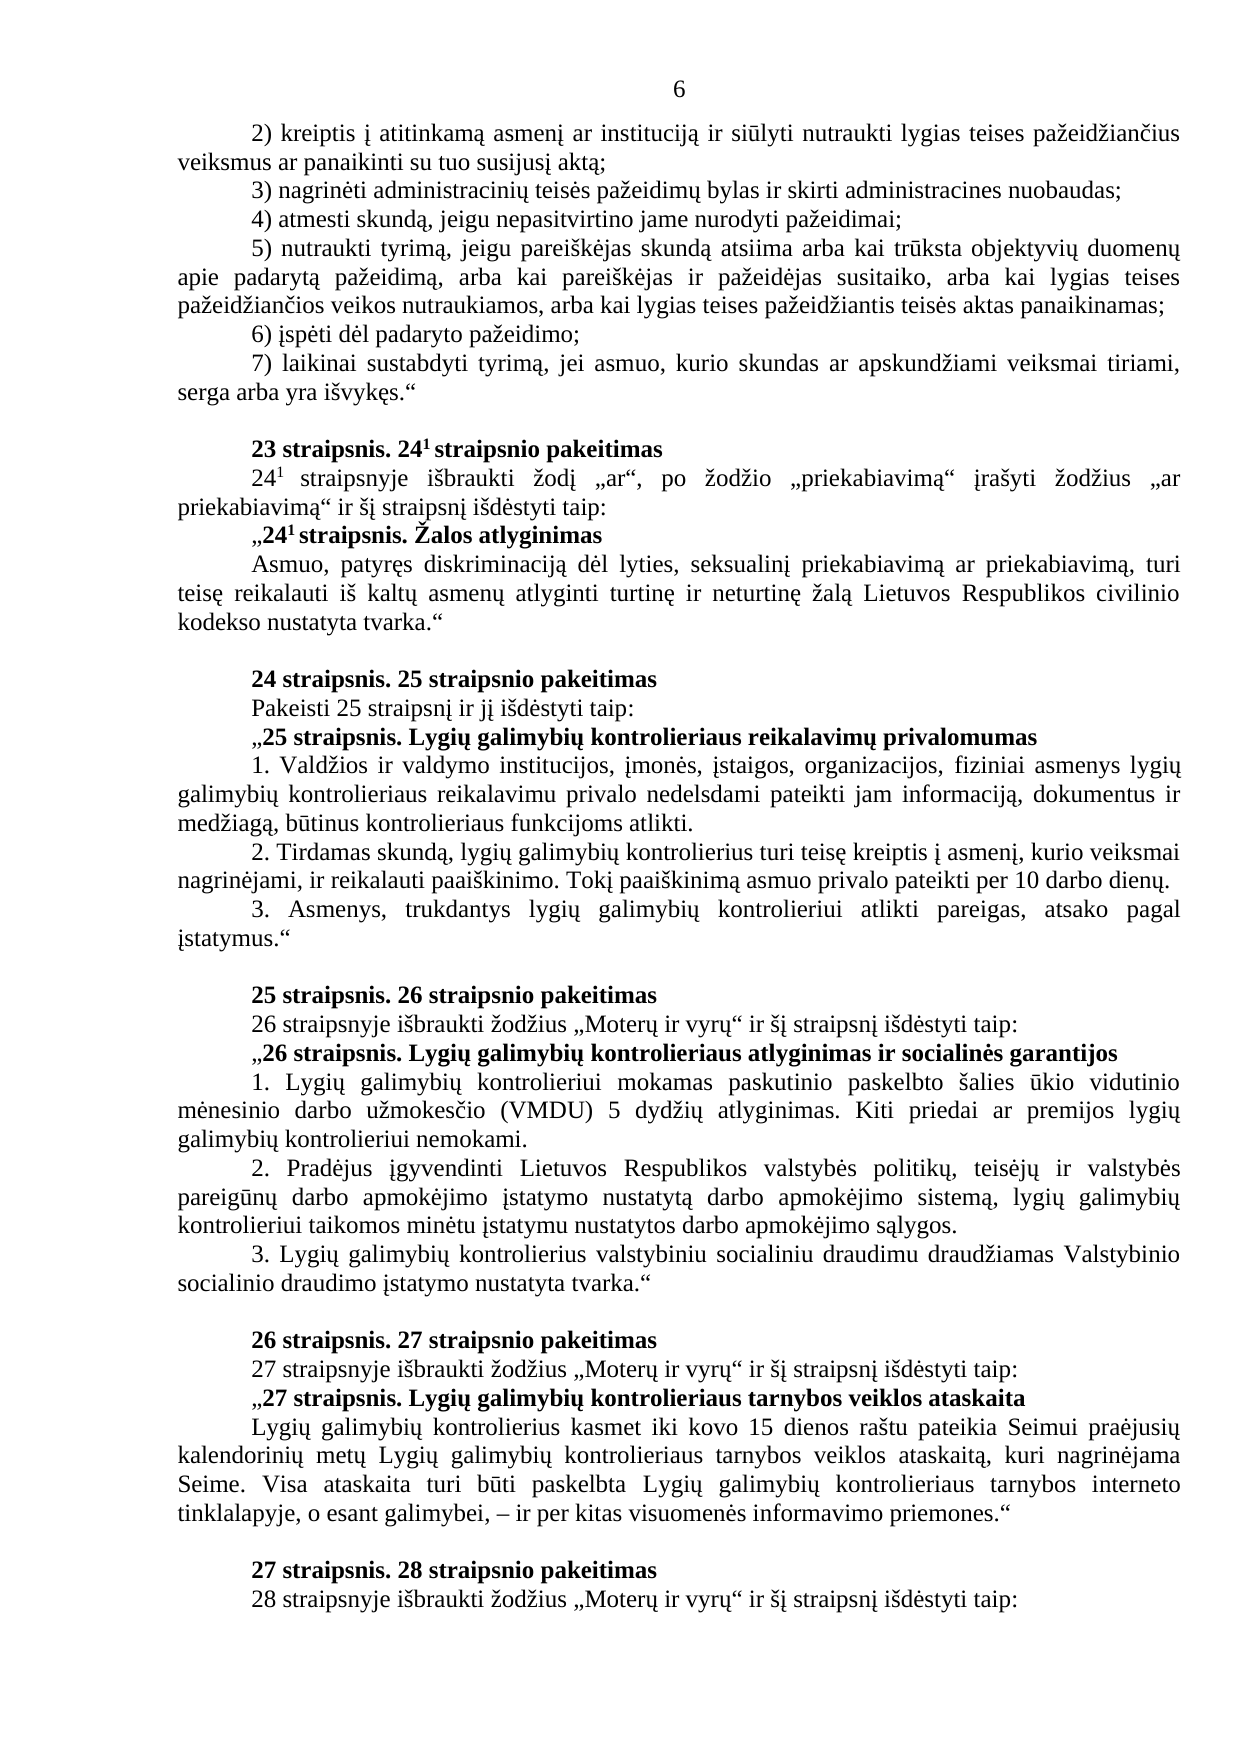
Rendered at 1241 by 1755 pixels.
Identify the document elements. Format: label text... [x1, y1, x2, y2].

text „25 straipsnis. Lygių galimybių kontrolieriaus reikalavimų privalomumas [177, 722, 1181, 751]
text 2) kreiptis į atitinkamą asmenį ar instituciją ir siūlyti nutraukti lygias teises pažeidžiančius veiksmus ar panaikinti su tuo susijusį aktą; [177, 118, 1181, 176]
text 3) nagrinėti administracinių teisės pažeidimų bylas ir skirti administracines nuobaudas; [177, 176, 1181, 204]
text 7) laikinai sustabdyti tyrimą, jei asmuo, kurio skundas ar apskundžiami veiksmai tiriami, serga arba yra išvykęs.“ [177, 348, 1181, 406]
text 241 straipsnyje išbraukti žodį „ar“, po žodžio „priekabiavimą“ įrašyti žodžius „ar priekabiavimą“ ir šį straipsnį išdėstyti taip: [177, 463, 1181, 521]
text 6) įspėti dėl padaryto pažeidimo; [177, 319, 1181, 348]
text „241 straipsnis. Žalos atlyginimas [177, 521, 1181, 549]
text Lygių galimybių kontrolierius kasmet iki kovo 15 dienos raštu pateikia Seimui praėjusių kalendorinių metų Lygių galimybių kontrolieriaus tarnybos veiklos ataskaitą, kuri nagrinėjama Seime. Visa ataskaita turi būti paskelbta Lygių galimybių kontrolieriaus tarnybos interneto tinklalapyje, o esant galimybei, – ir per kitas visuomenės informavimo priemones.“ [177, 1412, 1181, 1527]
text 24 straipsnis. 25 straipsnio pakeitimas [177, 664, 1181, 693]
text 28 straipsnyje išbraukti žodžius „Moterų ir vyrų“ ir šį straipsnį išdėstyti taip: [177, 1584, 1181, 1613]
text 1. Valdžios ir valdymo institucijos, įmonės, įstaigos, organizacijos, fiziniai asmenys lygių galimybių kontrolieriaus reikalavimu privalo nedelsdami pateikti jam informaciją, dokumentus ir medžiagą, būtinus kontrolieriaus funkcijoms atlikti. [177, 751, 1181, 837]
text 27 straipsnis. 28 straipsnio pakeitimas [177, 1556, 1181, 1584]
text 27 straipsnyje išbraukti žodžius „Moterų ir vyrų“ ir šį straipsnį išdėstyti taip: [177, 1354, 1181, 1383]
text 26 straipsnis. 27 straipsnio pakeitimas [177, 1326, 1181, 1354]
text 3. Lygių galimybių kontrolierius valstybiniu socialiniu draudimu draudžiamas Valstybinio socialinio draudimo įstatymo nustatyta tvarka.“ [177, 1239, 1181, 1297]
text „26 straipsnis. Lygių galimybių kontrolieriaus atlyginimas ir socialinės garantijos [251, 1038, 1181, 1067]
text 5) nutraukti tyrimą, jeigu pareiškėjas skundą atsiima arba kai trūksta objektyvių duomenų apie padarytą pažeidimą, arba kai pareiškėjas ir pažeidėjas susitaiko, arba kai lygias teises pažeidžiančios veikos nutraukiamos, arba kai lygias teises pažeidžiantis teisės aktas panaikinamas; [177, 233, 1181, 319]
text 1. Lygių galimybių kontrolieriui mokamas paskutinio paskelbto šalies ūkio vidutinio mėnesinio darbo užmokesčio (VMDU) 5 dydžių atlyginimas. Kiti priedai ar premijos lygių galimybių kontrolieriui nemokami. [177, 1067, 1181, 1153]
text Asmuo, patyręs diskriminaciją dėl lyties, seksualinį priekabiavimą ar priekabiavimą, turi teisę reikalauti iš kaltų asmenų atlyginti turtinę ir neturtinę žalą Lietuvos Respublikos civilinio kodekso nustatyta tvarka.“ [177, 549, 1181, 636]
text „27 straipsnis. Lygių galimybių kontrolieriaus tarnybos veiklos ataskaita [177, 1383, 1181, 1412]
text 2. Tirdamas skundą, lygių galimybių kontrolierius turi teisę kreiptis į asmenį, kurio veiksmai nagrinėjami, ir reikalauti paaiškinimo. Tokį paaiškinimą asmuo privalo pateikti per 10 darbo dienų. [177, 837, 1181, 894]
text Pakeisti 25 straipsnį ir jį išdėstyti taip: [177, 693, 1181, 722]
text 23 straipsnis. 241 straipsnio pakeitimas [177, 434, 1181, 463]
text 4) atmesti skundą, jeigu nepasitvirtino jame nurodyti pažeidimai; [177, 204, 1181, 233]
text 3. Asmenys, trukdantys lygių galimybių kontrolieriui atlikti pareigas, atsako pagal įstatymus.“ [177, 894, 1181, 952]
text 2. Pradėjus įgyvendinti Lietuvos Respublikos valstybės politikų, teisėjų ir valstybės pareigūnų darbo apmokėjimo įstatymo nustatytą darbo apmokėjimo sistemą, lygių galimybių kontrolieriui taikomos minėtu įstatymu nustatytos darbo apmokėjimo sąlygos. [177, 1153, 1181, 1239]
text 26 straipsnyje išbraukti žodžius „Moterų ir vyrų“ ir šį straipsnį išdėstyti taip: [177, 1009, 1181, 1038]
text 25 straipsnis. 26 straipsnio pakeitimas [177, 981, 1181, 1009]
